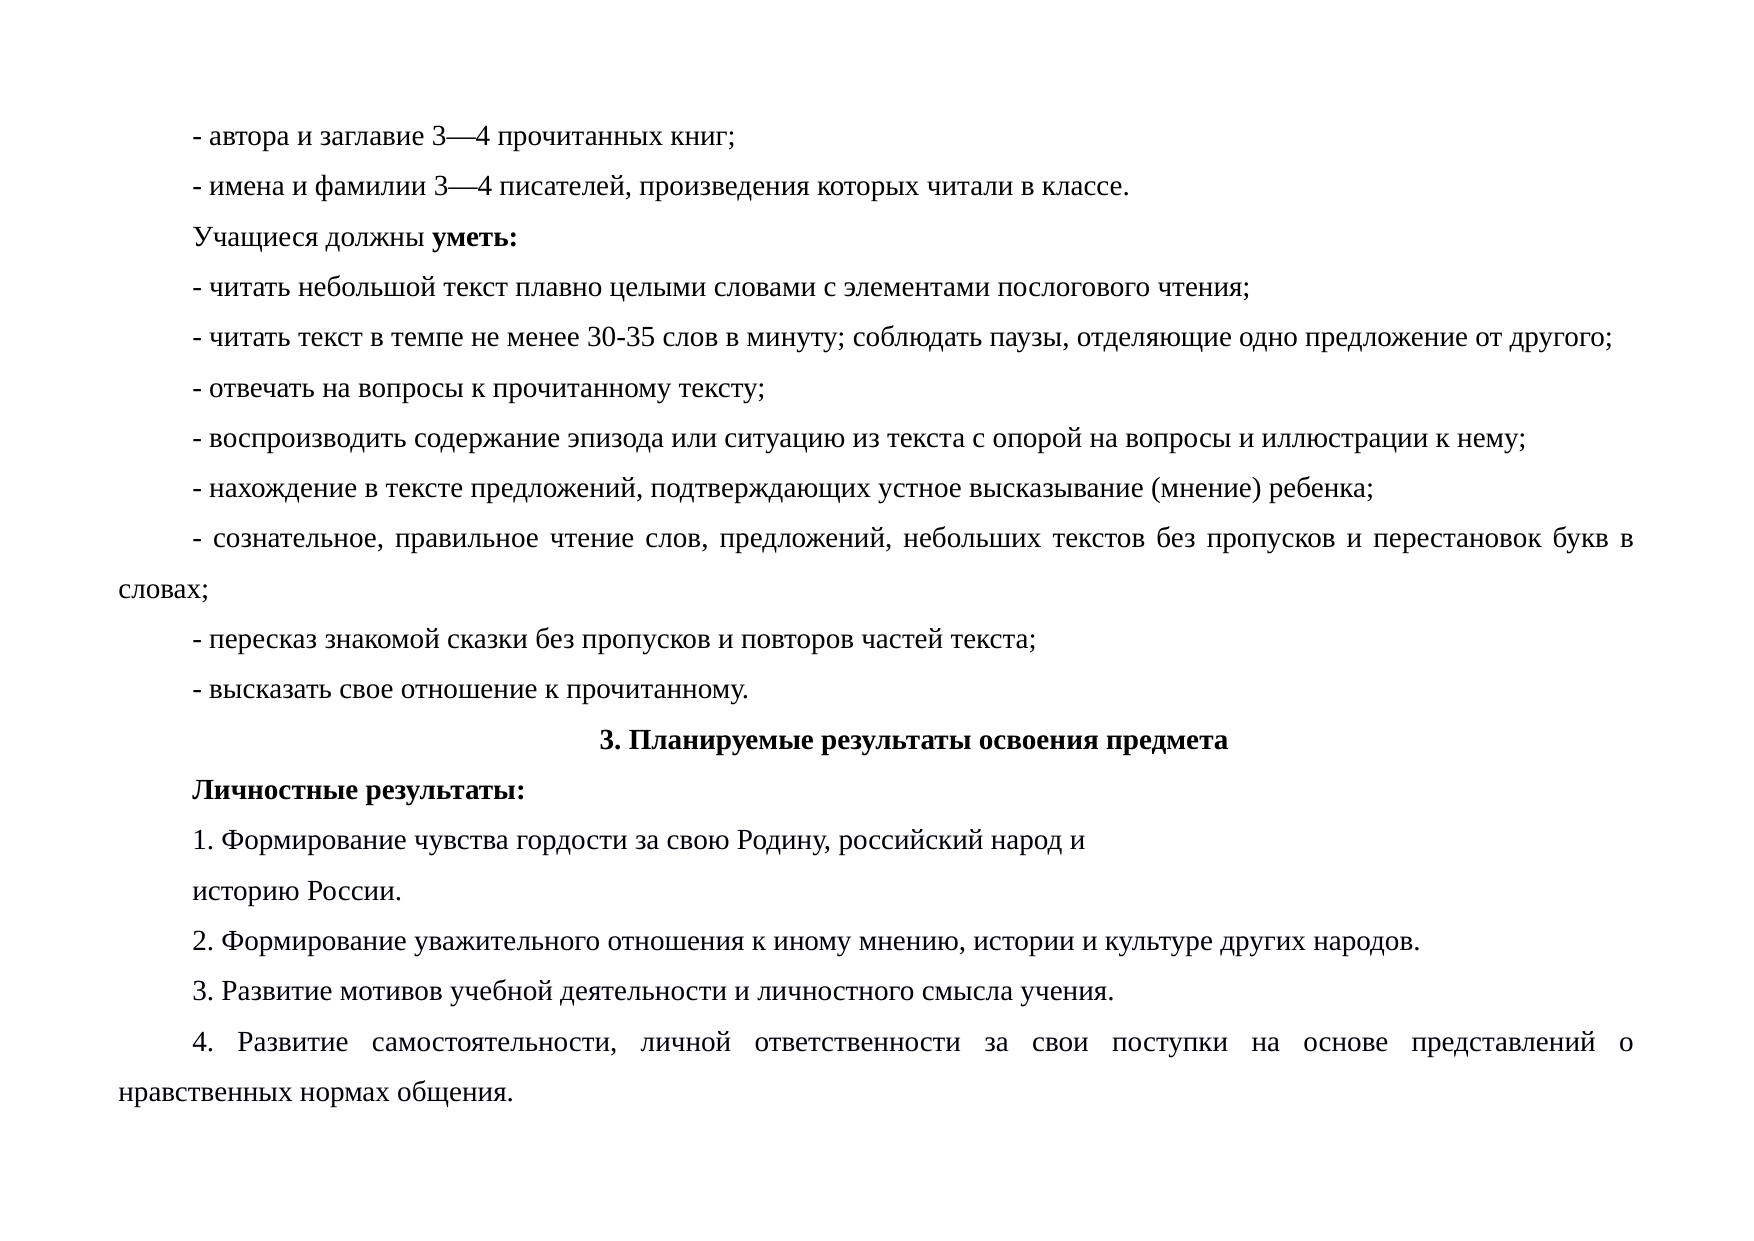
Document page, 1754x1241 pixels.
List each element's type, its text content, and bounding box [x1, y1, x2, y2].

text - читать небольшой текст плавно целыми словами с элементами послогового чтения; [118, 269, 1636, 303]
text - читать текст в темпе не менее 30-35 слов в минуту; соблюдать паузы, отделяющие одно предложение от другого; [118, 319, 1636, 353]
text Учащиеся должны уметь: [118, 219, 1636, 252]
text 1. Формирование чувства гордости за свою Родину, российский народ и [118, 822, 1636, 856]
text 2. Формирование уважительного отношения к иному мнению, истории и культуре других народов. [118, 923, 1636, 957]
text 3. Развитие мотивов учебной деятельности и личностного смысла учения. [118, 973, 1636, 1007]
text 4. Развитие самостоятельности, личной ответственности за свои поступки на основе представлений о нравственных нормах общения. [118, 1024, 1636, 1108]
text Личностные результаты: [118, 772, 1636, 806]
text - отвечать на вопросы к прочитанному тексту; [118, 370, 1636, 403]
text - пересказ знакомой сказки без пропусков и повторов частей текста; [118, 621, 1636, 655]
text - высказать свое отношение к прочитанному. [118, 672, 1636, 705]
text историю России. [118, 873, 1636, 906]
text - автора и заглавие 3—4 прочитанных книг; [118, 118, 1636, 152]
text - сознательное, правильное чтение слов, предложений, небольших текстов без пропусков и перестановок букв в словах; [118, 521, 1636, 604]
text 3. Планируемые результаты освоения предмета [118, 722, 1636, 755]
text - нахождение в тексте предложений, подтверждающих устное высказывание (мнение) ребенка; [118, 470, 1636, 504]
text - имена и фамилии 3—4 писателей, произведения которых читали в классе. [118, 168, 1636, 202]
text - воспроизводить содержание эпизода или ситуацию из текста с опорой на вопросы и иллюстрации к нему; [118, 420, 1636, 453]
